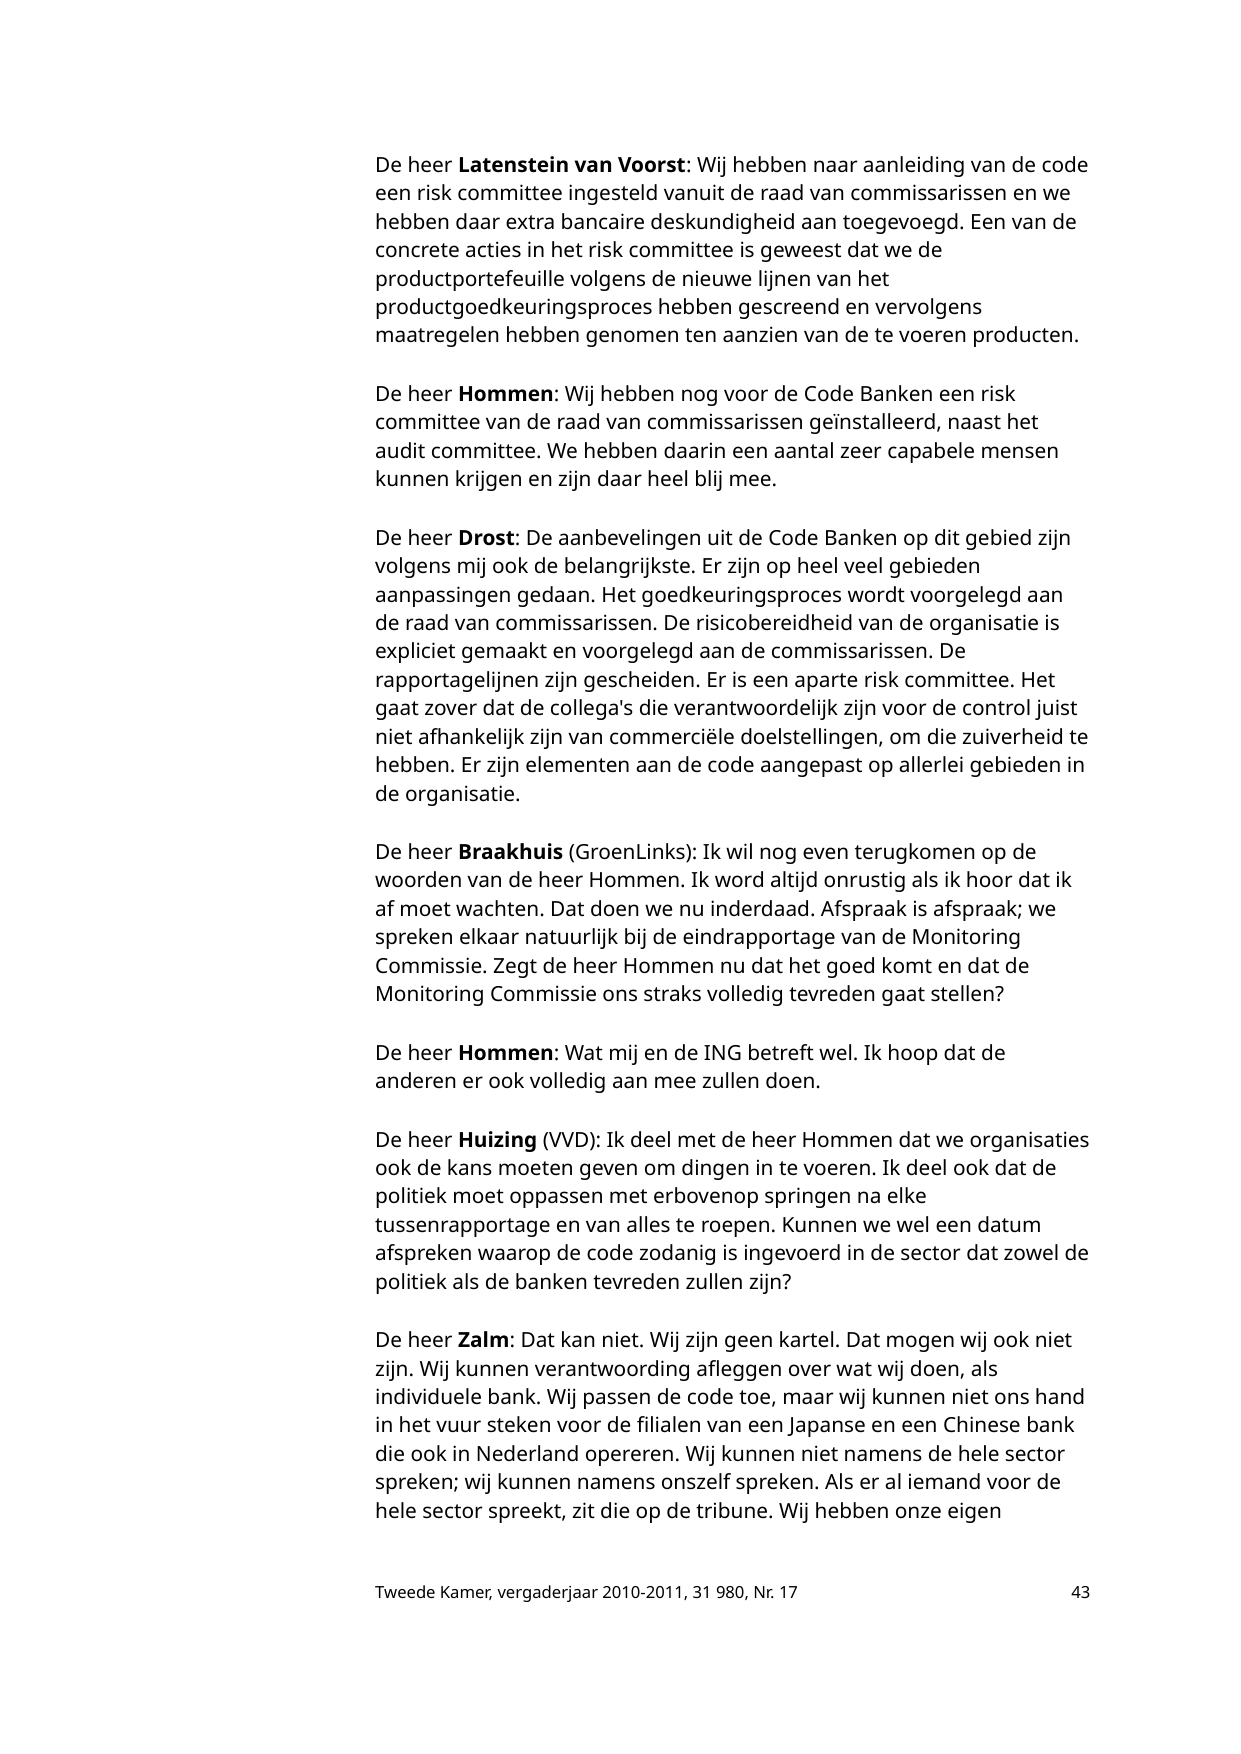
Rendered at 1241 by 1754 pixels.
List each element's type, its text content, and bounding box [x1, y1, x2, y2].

text De heer Latenstein van Voorst: Wij hebben naar aanleiding van de code een risk committee ingesteld vanuit de raad van commissarissen en we hebben daar extra bancaire deskundigheid aan toegevoegd. Een van de concrete acties in het risk committee is geweest dat we de productportefeuille volgens de nieuwe lijnen van het productgoedkeuringsproces hebben gescreend en vervolgens maatregelen hebben genomen ten aanzien van de te voeren producten. [375, 150, 1090, 349]
text De heer Braakhuis (GroenLinks): Ik wil nog even terugkomen op de woorden van de heer Hommen. Ik word altijd onrustig als ik hoor dat ik af moet wachten. Dat doen we nu inderdaad. Afspraak is afspraak; we spreken elkaar natuurlijk bij de eindrapportage van de Monitoring Commissie. Zegt de heer Hommen nu dat het goed komt en dat de Monitoring Commissie ons straks volledig tevreden gaat stellen? [375, 837, 1090, 1008]
text De heer Zalm: Dat kan niet. Wij zijn geen kartel. Dat mogen wij ook niet zijn. Wij kunnen verantwoording afleggen over wat wij doen, als individuele bank. Wij passen de code toe, maar wij kunnen niet ons hand in het vuur steken voor de filialen van een Japanse en een Chinese bank die ook in Nederland opereren. Wij kunnen niet namens de hele sector spreken; wij kunnen namens onszelf spreken. Als er al iemand voor de hele sector spreekt, zit die op de tribune. Wij hebben onze eigen [375, 1325, 1090, 1524]
text De heer Drost: De aanbevelingen uit de Code Banken op dit gebied zijn volgens mij ook de belangrijkste. Er zijn op heel veel gebieden aanpassingen gedaan. Het goedkeuringsproces wordt voorgelegd aan de raad van commissarissen. De risicobereidheid van de organisatie is expliciet gemaakt en voorgelegd aan de commissarissen. De rapportagelijnen zijn gescheiden. Er is een aparte risk committee. Het gaat zover dat de collega's die verantwoordelijk zijn voor de control juist niet afhankelijk zijn van commerciële doelstellingen, om die zuiverheid te hebben. Er zijn elementen aan de code aangepast op allerlei gebieden in de organisatie. [375, 523, 1090, 807]
text De heer Huizing (VVD): Ik deel met de heer Hommen dat we organisaties ook de kans moeten geven om dingen in te voeren. Ik deel ook dat de politiek moet oppassen met erbovenop springen na elke tussenrapportage en van alles te roepen. Kunnen we wel een datum afspreken waarop de code zodanig is ingevoerd in de sector dat zowel de politiek als de banken tevreden zullen zijn? [375, 1125, 1090, 1295]
text De heer Hommen: Wij hebben nog voor de Code Banken een risk committee van de raad van commissarissen geïnstalleerd, naast het audit committee. We hebben daarin een aantal zeer capabele mensen kunnen krijgen en zijn daar heel blij mee. [375, 379, 1090, 493]
text De heer Hommen: Wat mij en de ING betreft wel. Ik hoop dat de anderen er ook volledig aan mee zullen doen. [375, 1038, 1090, 1095]
